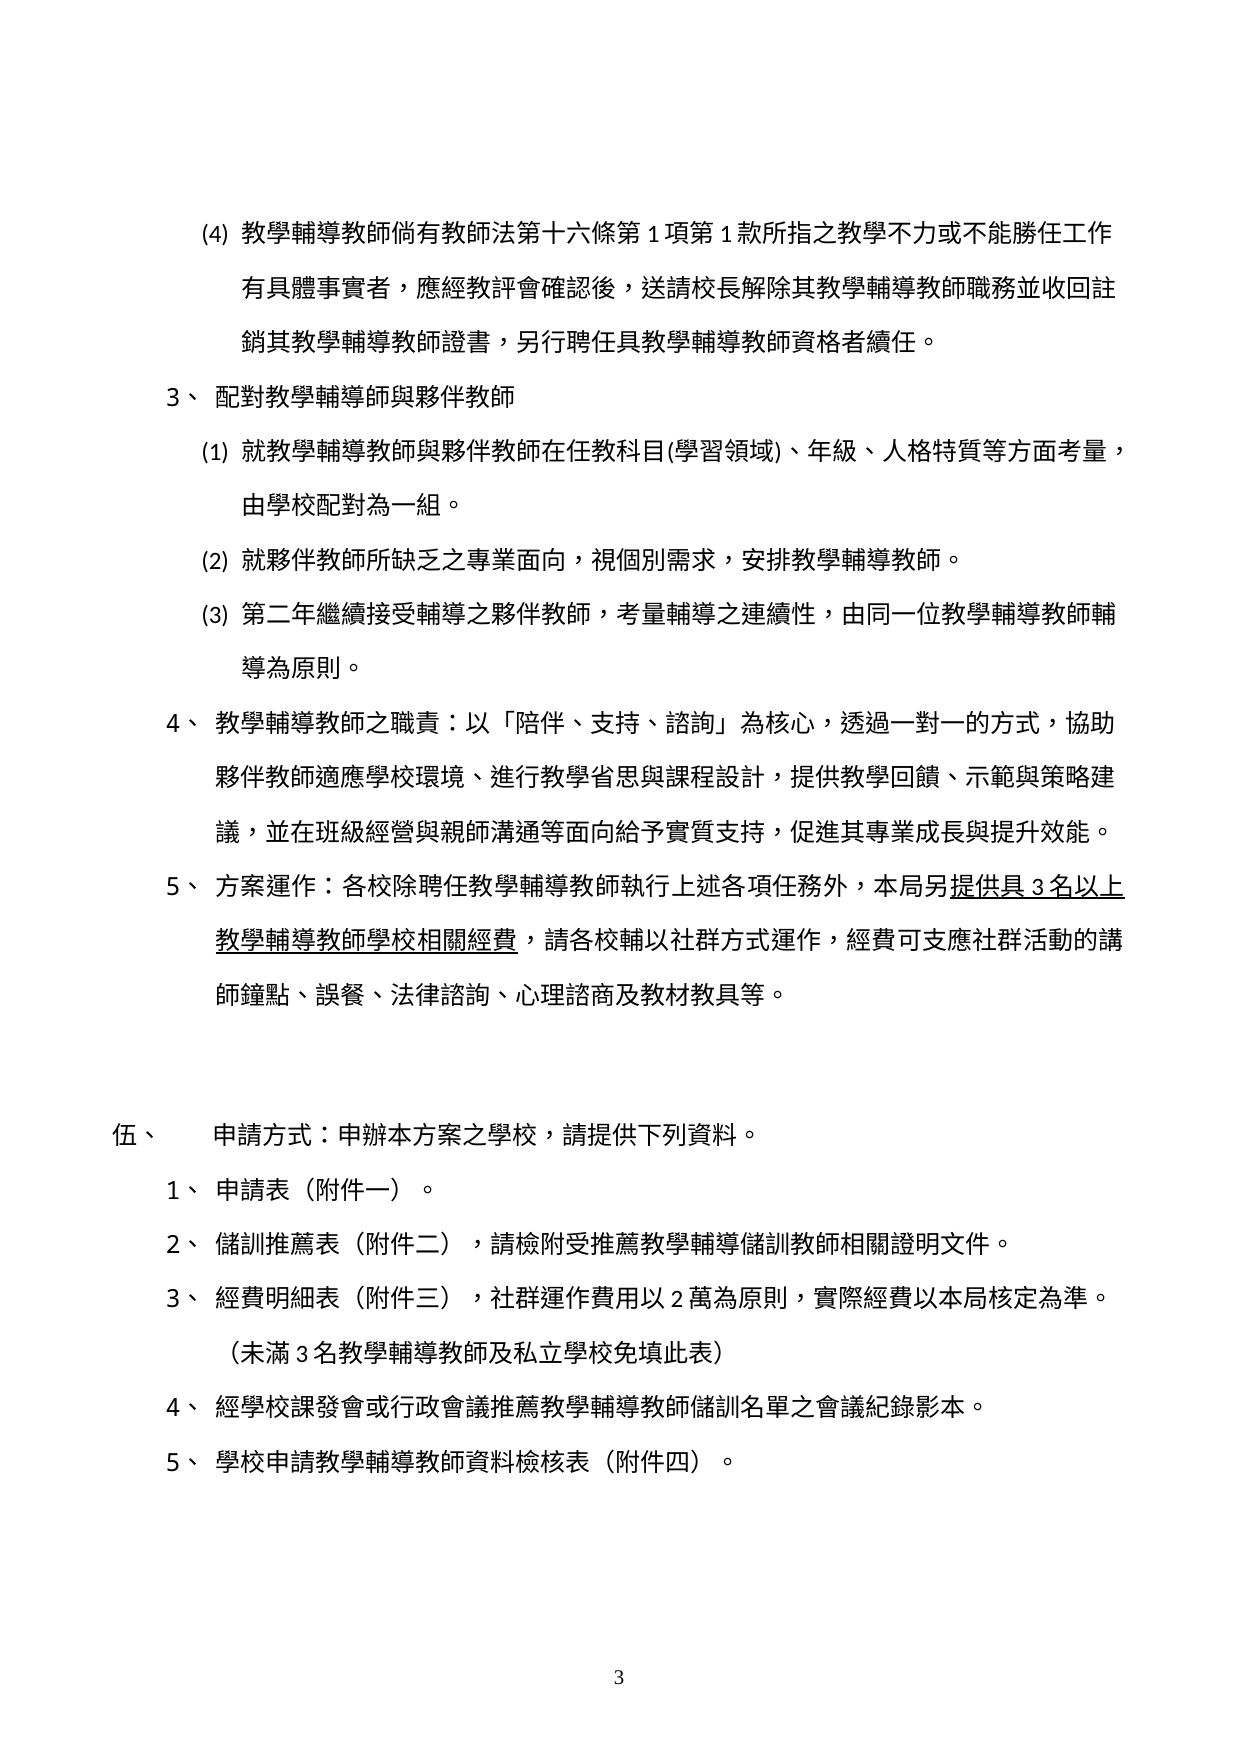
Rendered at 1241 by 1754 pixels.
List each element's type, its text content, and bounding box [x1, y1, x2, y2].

list 經學校課發會或行政會議推薦教學輔導教師儲訓名單之會議紀錄影本。 [165, 1388, 1125, 1424]
list 申請表（附件一）。 [165, 1170, 1125, 1206]
list 經費明細表（附件三），社群運作費用以2萬為原則，實際經費以本局核定為準。 [165, 1279, 1125, 1315]
list 學校申請教學輔導教師資料檢核表（附件四）。 [165, 1442, 1125, 1478]
text （未滿3名教學輔導教師及私立學校免填此表） [215, 1333, 1125, 1369]
list 配對教學輔導師與夥伴教師 [165, 377, 1125, 413]
list 第二年繼續接受輔導之夥伴教師，考量輔導之連續性，由同一位教學輔導教師輔導為原則。 [201, 594, 1125, 685]
list 就教學輔導教師與夥伴教師在任教科目(學習領域)、年級、人格特質等方面考量，由學校配對為一組。 [201, 431, 1125, 522]
list 就夥伴教師所缺乏之專業面向，視個別需求，安排教學輔導教師。 [201, 540, 1125, 576]
list 申請方式：申辦本方案之學校，請提供下列資料。 [112, 1116, 1125, 1152]
list 方案運作：各校除聘任教學輔導教師執行上述各項任務外，本局另提供具3名以上教學輔導教師學校相關經費，請各校輔以社群方式運作，經費可支應社群活動的講師鐘點、誤餐、法律諮詢、心理諮商及教材教具等。 [165, 866, 1125, 1011]
list 教學輔導教師倘有教師法第十六條第1項第1款所指之教學不力或不能勝任工作有具體事實者，應經教評會確認後，送請校長解除其教學輔導教師職務並收回註銷其教學輔導教師證書，另行聘任具教學輔導教師資格者續任。 [201, 214, 1125, 359]
list 教學輔導教師之職責：以「陪伴、支持、諮詢」為核心，透過一對一的方式，協助夥伴教師適應學校環境、進行教學省思與課程設計，提供教學回饋、示範與策略建議，並在班級經營與親師溝通等面向給予實質支持，促進其專業成長與提升效能。 [165, 703, 1125, 848]
list 儲訓推薦表（附件二），請檢附受推薦教學輔導儲訓教師相關證明文件。 [165, 1224, 1125, 1261]
